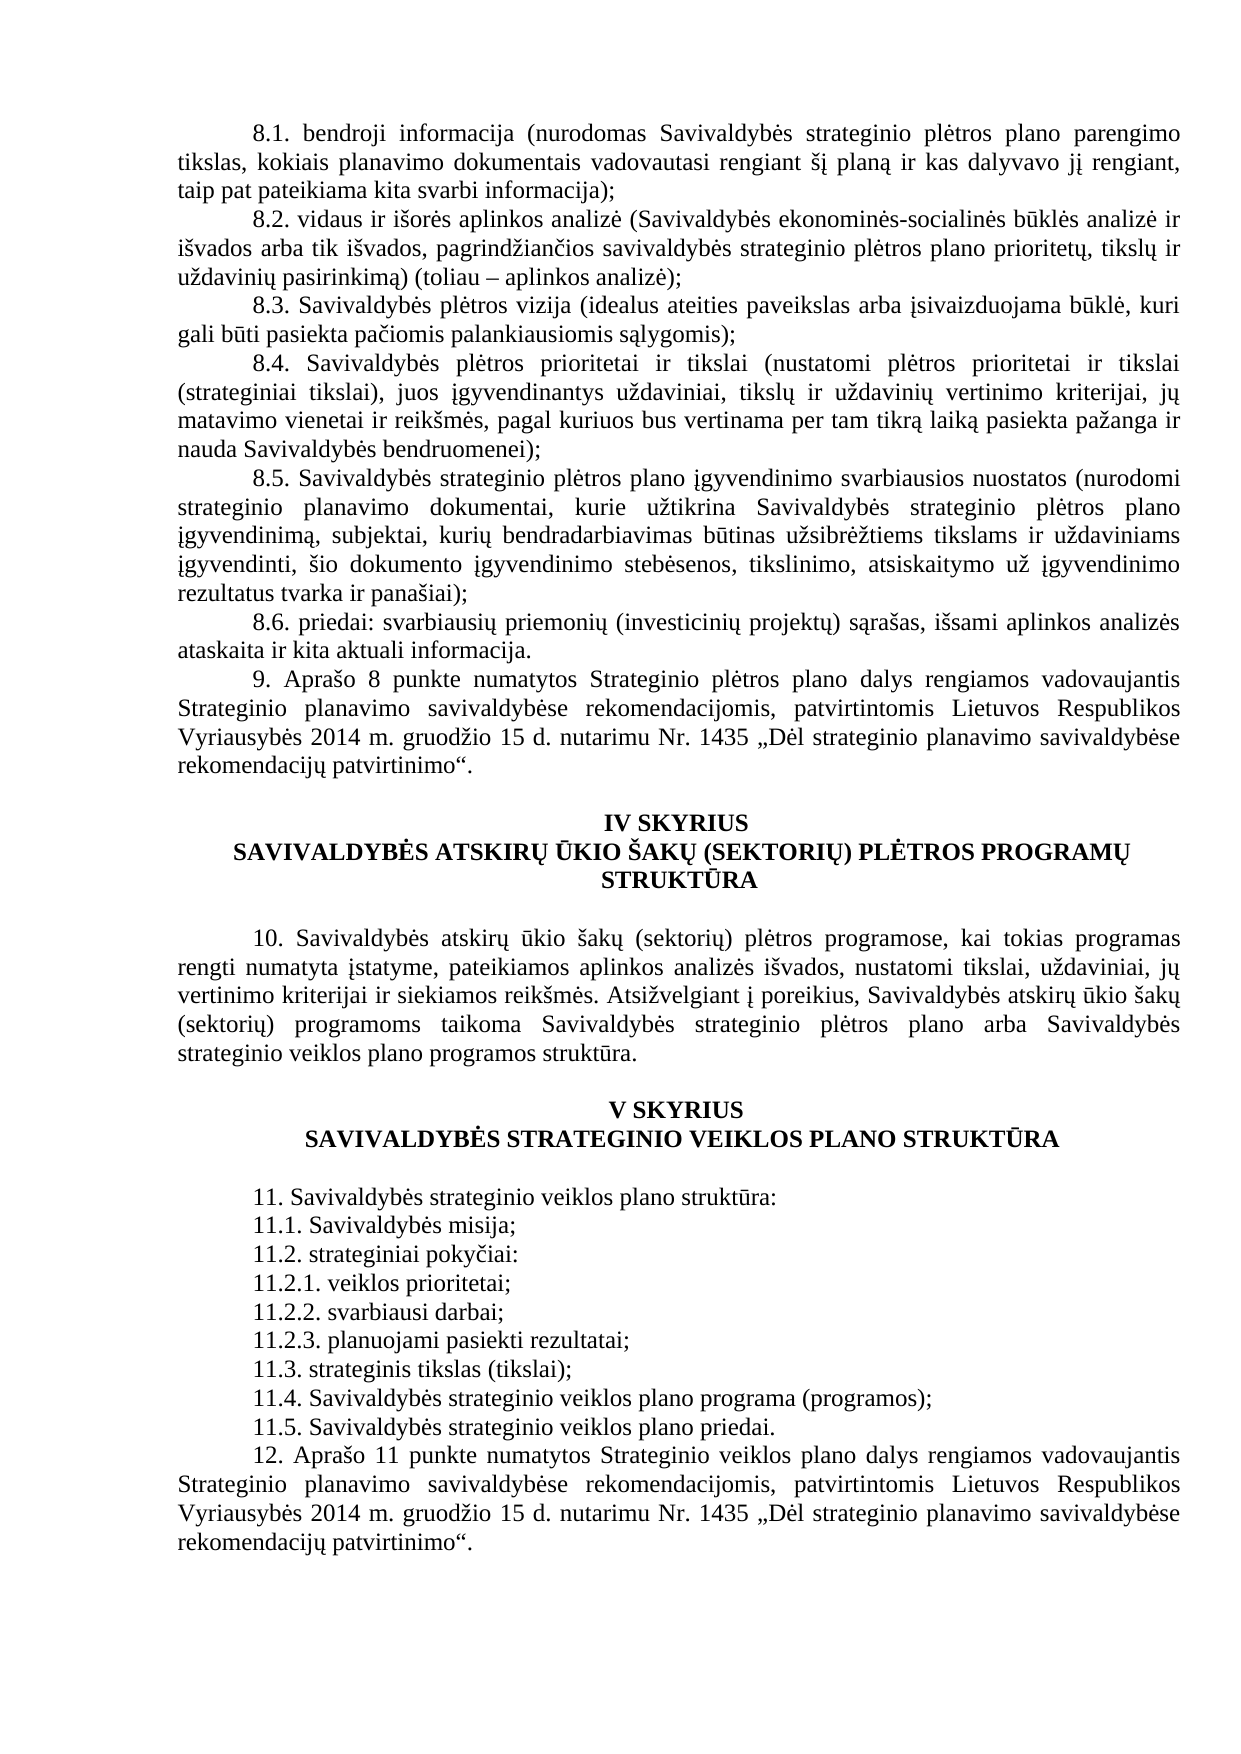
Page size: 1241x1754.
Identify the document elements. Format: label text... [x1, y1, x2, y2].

text 11.2. strateginiai pokyčiai: [177, 1239, 1181, 1268]
text 11.3. strateginis tikslas (tikslai); [177, 1354, 1181, 1383]
text IV SKYRIUS [177, 808, 1181, 837]
text 8.2. vidaus ir išorės aplinkos analizė (Savivaldybės ekonominės-socialinės būklės analizė ir išvados arba tik išvados, pagrindžiančios savivaldybės strateginio plėtros plano prioritetų, tikslų ir uždavinių pasirinkimą) (toliau – aplinkos analizė); [177, 204, 1181, 291]
text 8.4. Savivaldybės plėtros prioritetai ir tikslai (nustatomi plėtros prioritetai ir tikslai (strateginiai tikslai), juos įgyvendinantys uždaviniai, tikslų ir uždavinių vertinimo kriterijai, jų matavimo vienetai ir reikšmės, pagal kuriuos bus vertinama per tam tikrą laiką pasiekta pažanga ir nauda Savivaldybės bendruomenei); [177, 348, 1181, 463]
text 8.6. priedai: svarbiausių priemonių (investicinių projektų) sąrašas, išsami aplinkos analizės ataskaita ir kita aktuali informacija. [177, 607, 1181, 664]
text 11.1. Savivaldybės misija; [177, 1211, 1181, 1239]
text 8.1. bendroji informacija (nurodomas Savivaldybės strateginio plėtros plano parengimo tikslas, kokiais planavimo dokumentais vadovautasi rengiant šį planą ir kas dalyvavo jį rengiant, taip pat pateikiama kita svarbi informacija); [177, 118, 1181, 204]
text 8.5. Savivaldybės strateginio plėtros plano įgyvendinimo svarbiausios nuostatos (nurodomi strateginio planavimo dokumentai, kurie užtikrina Savivaldybės strateginio plėtros plano įgyvendinimą, subjektai, kurių bendradarbiavimas būtinas užsibrėžtiems tikslams ir uždaviniams įgyvendinti, šio dokumento įgyvendinimo stebėsenos, tikslinimo, atsiskaitymo už įgyvendinimo rezultatus tvarka ir panašiai); [177, 463, 1181, 607]
text 9. Aprašo 8 punkte numatytos Strateginio plėtros plano dalys rengiamos vadovaujantis Strateginio planavimo savivaldybėse rekomendacijomis, patvirtintomis Lietuvos Respublikos Vyriausybės 2014 m. gruodžio 15 d. nutarimu Nr. 1435 „Dėl strateginio planavimo savivaldybėse rekomendacijų patvirtinimo“. [177, 664, 1181, 779]
text 11.5. Savivaldybės strateginio veiklos plano priedai. [177, 1412, 1181, 1441]
text 11.4. Savivaldybės strateginio veiklos plano programa (programos); [177, 1383, 1181, 1412]
text 12. Aprašo 11 punkte numatytos Strateginio veiklos plano dalys rengiamos vadovaujantis Strateginio planavimo savivaldybėse rekomendacijomis, patvirtintomis Lietuvos Respublikos Vyriausybės 2014 m. gruodžio 15 d. nutarimu Nr. 1435 „Dėl strateginio planavimo savivaldybėse rekomendacijų patvirtinimo“. [177, 1441, 1181, 1556]
text V SKYRIUS [177, 1096, 1181, 1124]
text 11. Savivaldybės strateginio veiklos plano struktūra: [177, 1182, 1181, 1211]
text 11.2.1. veiklos prioritetai; [177, 1268, 1181, 1297]
text SAVIVALDYBĖS STRATEGINIO VEIKLOS PLANO STRUKTŪRA [177, 1124, 1181, 1153]
text 11.2.3. planuojami pasiekti rezultatai; [177, 1326, 1181, 1354]
text 8.3. Savivaldybės plėtros vizija (idealus ateities paveikslas arba įsivaizduojama būklė, kuri gali būti pasiekta pačiomis palankiausiomis sąlygomis); [177, 291, 1181, 348]
text SAVIVALDYBĖS ATSKIRŲ ŪKIO ŠAKŲ (SEKTORIŲ) PLĖTROS PROGRAMŲ STRUKTŪRA [177, 837, 1181, 894]
text 10. Savivaldybės atskirų ūkio šakų (sektorių) plėtros programose, kai tokias programas rengti numatyta įstatyme, pateikiamos aplinkos analizės išvados, nustatomi tikslai, uždaviniai, jų vertinimo kriterijai ir siekiamos reikšmės. Atsižvelgiant į poreikius, Savivaldybės atskirų ūkio šakų (sektorių) programoms taikoma Savivaldybės strateginio plėtros plano arba Savivaldybės strateginio veiklos plano programos struktūra. [177, 923, 1181, 1067]
text 11.2.2. svarbiausi darbai; [177, 1297, 1181, 1326]
